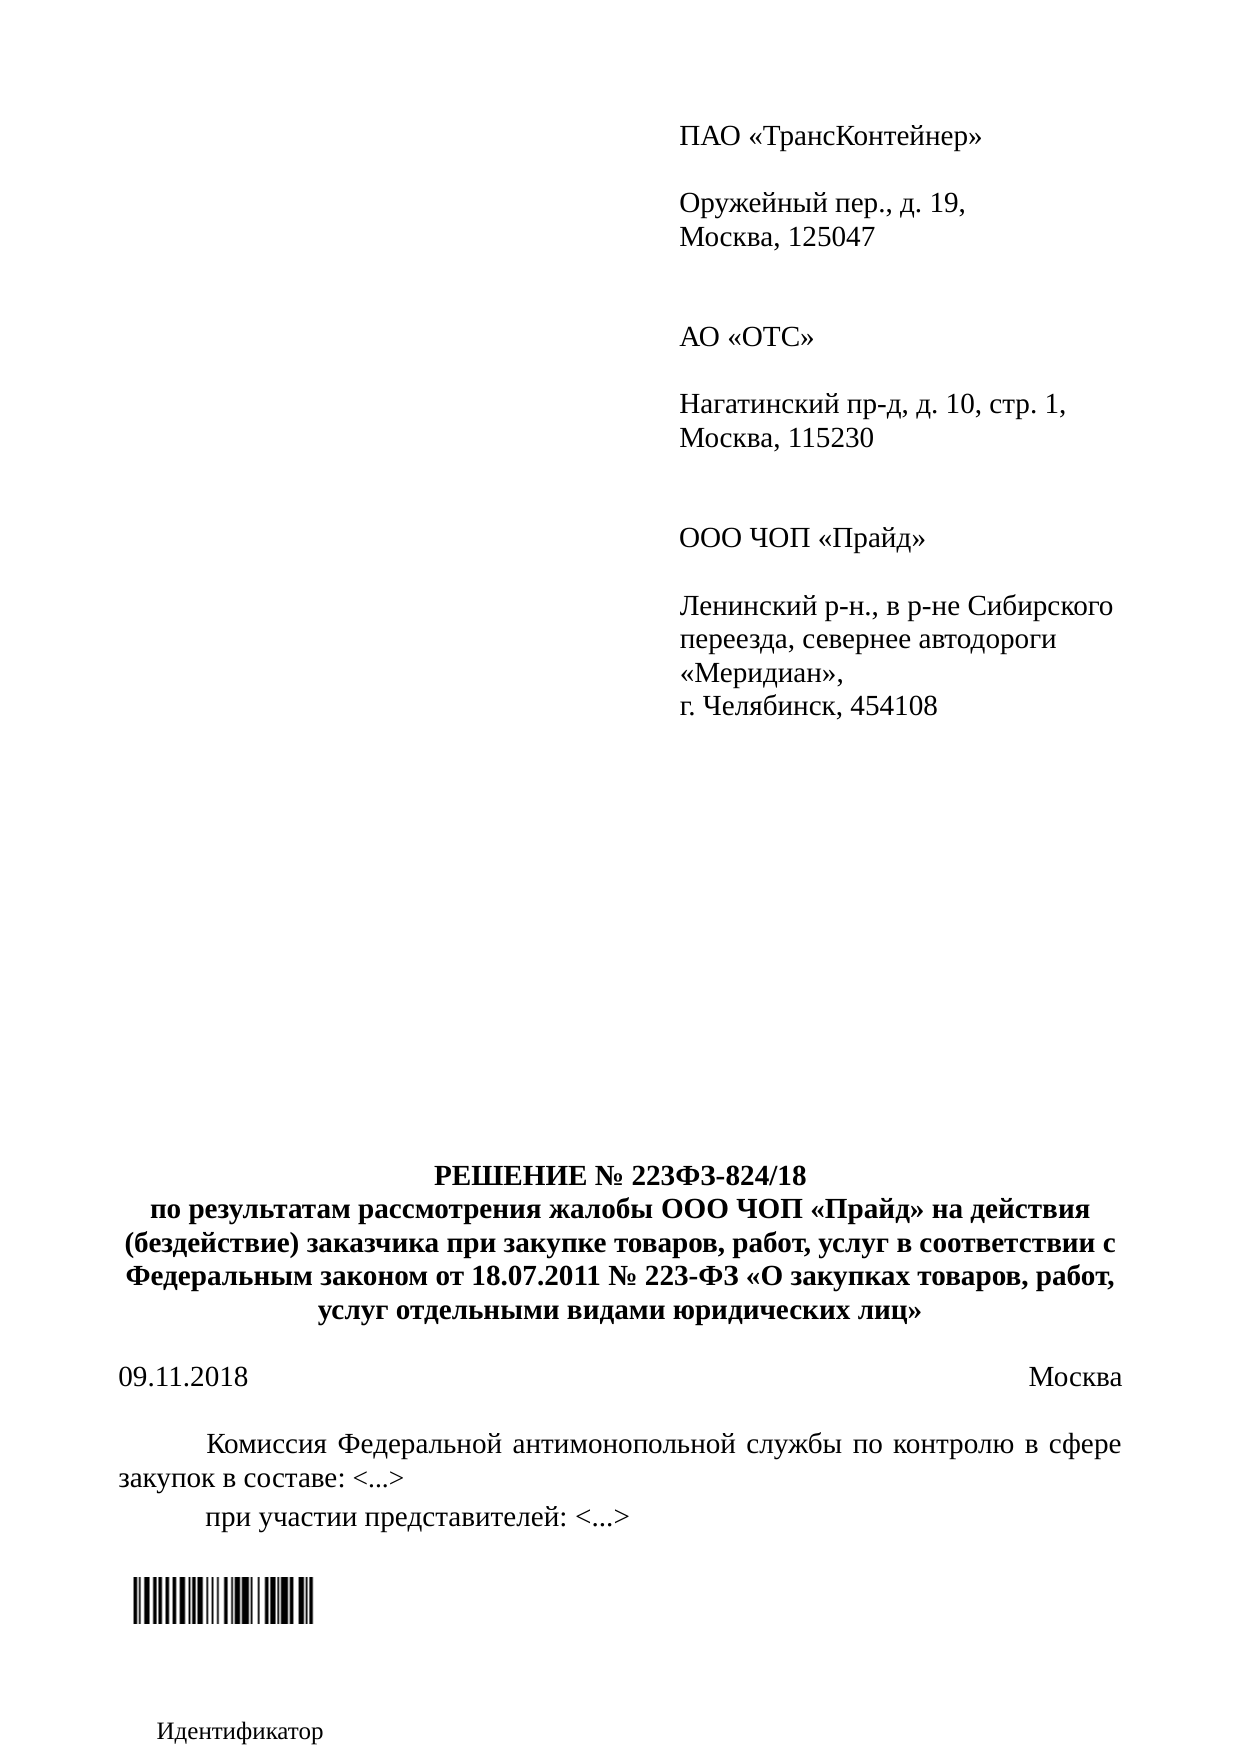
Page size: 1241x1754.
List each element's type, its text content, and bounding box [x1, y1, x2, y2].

text Москва, 125047 [118, 219, 1122, 252]
text Нагатинский пр-д, д. 10, стр. 1, [118, 386, 1122, 420]
text ПАО «ТрансКонтейнер» [118, 118, 1122, 152]
text АО «ОТС» [118, 319, 1122, 353]
text ООО ЧОП «Прайд» [118, 521, 1122, 554]
text г. Челябинск, 454108 [118, 688, 1122, 722]
text Ленинский р-н., в р-не Сибирского [118, 588, 1122, 621]
text «Меридиан», [118, 655, 1122, 688]
text переезда, севернее автодороги [118, 621, 1122, 655]
picture [118, 1577, 331, 1624]
text Комиссия Федеральной антимонопольной службы по контролю в сфере закупок в составе: <...> [118, 1426, 1122, 1493]
text при участии представителей: <...> [118, 1499, 1122, 1533]
text Оружейный пер., д. 19, [118, 185, 1122, 219]
text РЕШЕНИЕ № 223ФЗ-824/18 [118, 1158, 1122, 1191]
text по результатам рассмотрения жалобы ООО ЧОП «Прайд» на действия (бездействие) заказчика при закупке товаров, работ, услуг в соответствии с Федеральным законом от 18.07.2011 № 223-ФЗ «О закупках товаров, работ, услуг отдельными видами юридических лиц» [118, 1191, 1122, 1326]
text 09.11.2018 Москва [118, 1359, 1141, 1393]
text Москва, 115230 [118, 420, 1122, 453]
